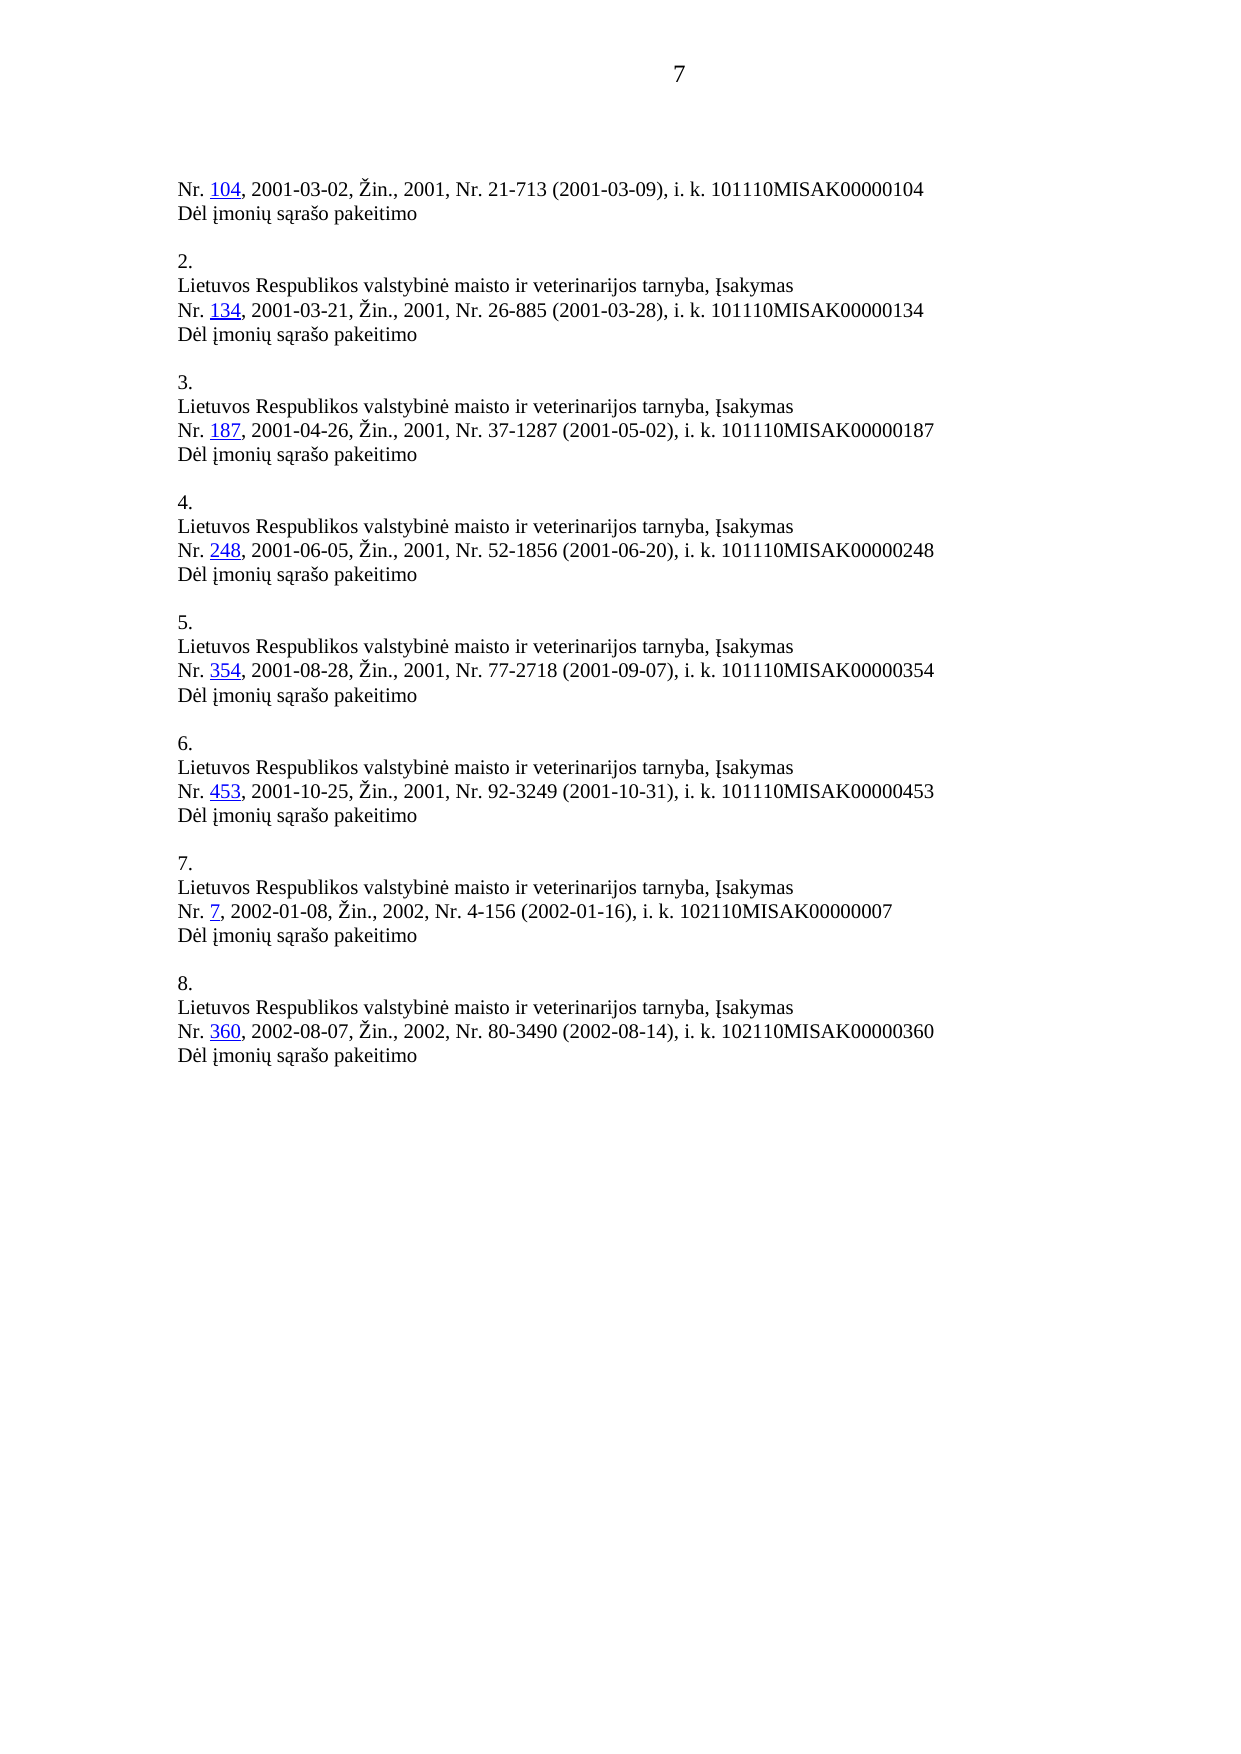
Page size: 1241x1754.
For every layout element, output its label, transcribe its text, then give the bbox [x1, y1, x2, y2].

text 7. [177, 851, 1181, 875]
text 2. [177, 249, 1181, 273]
text Lietuvos Respublikos valstybinė maisto ir veterinarijos tarnyba, Įsakymas [177, 995, 1181, 1019]
text Dėl įmonių sąrašo pakeitimo [177, 682, 1181, 707]
text Lietuvos Respublikos valstybinė maisto ir veterinarijos tarnyba, Įsakymas [177, 634, 1181, 658]
text 3. [177, 370, 1181, 394]
text Nr. 187, 2001-04-26, Žin., 2001, Nr. 37-1287 (2001-05-02), i. k. 101110MISAK00000187 [177, 418, 1181, 442]
text Dėl įmonių sąrašo pakeitimo [177, 201, 1181, 225]
text Nr. 104, 2001-03-02, Žin., 2001, Nr. 21-713 (2001-03-09), i. k. 101110MISAK00000104 [177, 177, 1181, 201]
text Nr. 354, 2001-08-28, Žin., 2001, Nr. 77-2718 (2001-09-07), i. k. 101110MISAK00000354 [177, 658, 1181, 682]
text Nr. 360, 2002-08-07, Žin., 2002, Nr. 80-3490 (2002-08-14), i. k. 102110MISAK00000360 [177, 1019, 1181, 1043]
text Lietuvos Respublikos valstybinė maisto ir veterinarijos tarnyba, Įsakymas [177, 514, 1181, 538]
text Nr. 248, 2001-06-05, Žin., 2001, Nr. 52-1856 (2001-06-20), i. k. 101110MISAK00000248 [177, 538, 1181, 562]
text 5. [177, 610, 1181, 634]
text Lietuvos Respublikos valstybinė maisto ir veterinarijos tarnyba, Įsakymas [177, 755, 1181, 779]
text Nr. 7, 2002-01-08, Žin., 2002, Nr. 4-156 (2002-01-16), i. k. 102110MISAK00000007 [177, 899, 1181, 923]
text 6. [177, 731, 1181, 755]
text Lietuvos Respublikos valstybinė maisto ir veterinarijos tarnyba, Įsakymas [177, 273, 1181, 297]
text Dėl įmonių sąrašo pakeitimo [177, 562, 1181, 586]
text Lietuvos Respublikos valstybinė maisto ir veterinarijos tarnyba, Įsakymas [177, 875, 1181, 899]
text 4. [177, 490, 1181, 514]
text 8. [177, 971, 1181, 995]
text Nr. 453, 2001-10-25, Žin., 2001, Nr. 92-3249 (2001-10-31), i. k. 101110MISAK00000453 [177, 779, 1181, 803]
text Dėl įmonių sąrašo pakeitimo [177, 1043, 1181, 1067]
text Dėl įmonių sąrašo pakeitimo [177, 803, 1181, 827]
text Nr. 134, 2001-03-21, Žin., 2001, Nr. 26-885 (2001-03-28), i. k. 101110MISAK00000134 [177, 297, 1181, 322]
text Dėl įmonių sąrašo pakeitimo [177, 923, 1181, 947]
text Dėl įmonių sąrašo pakeitimo [177, 442, 1181, 466]
text Lietuvos Respublikos valstybinė maisto ir veterinarijos tarnyba, Įsakymas [177, 394, 1181, 418]
text Dėl įmonių sąrašo pakeitimo [177, 322, 1181, 346]
